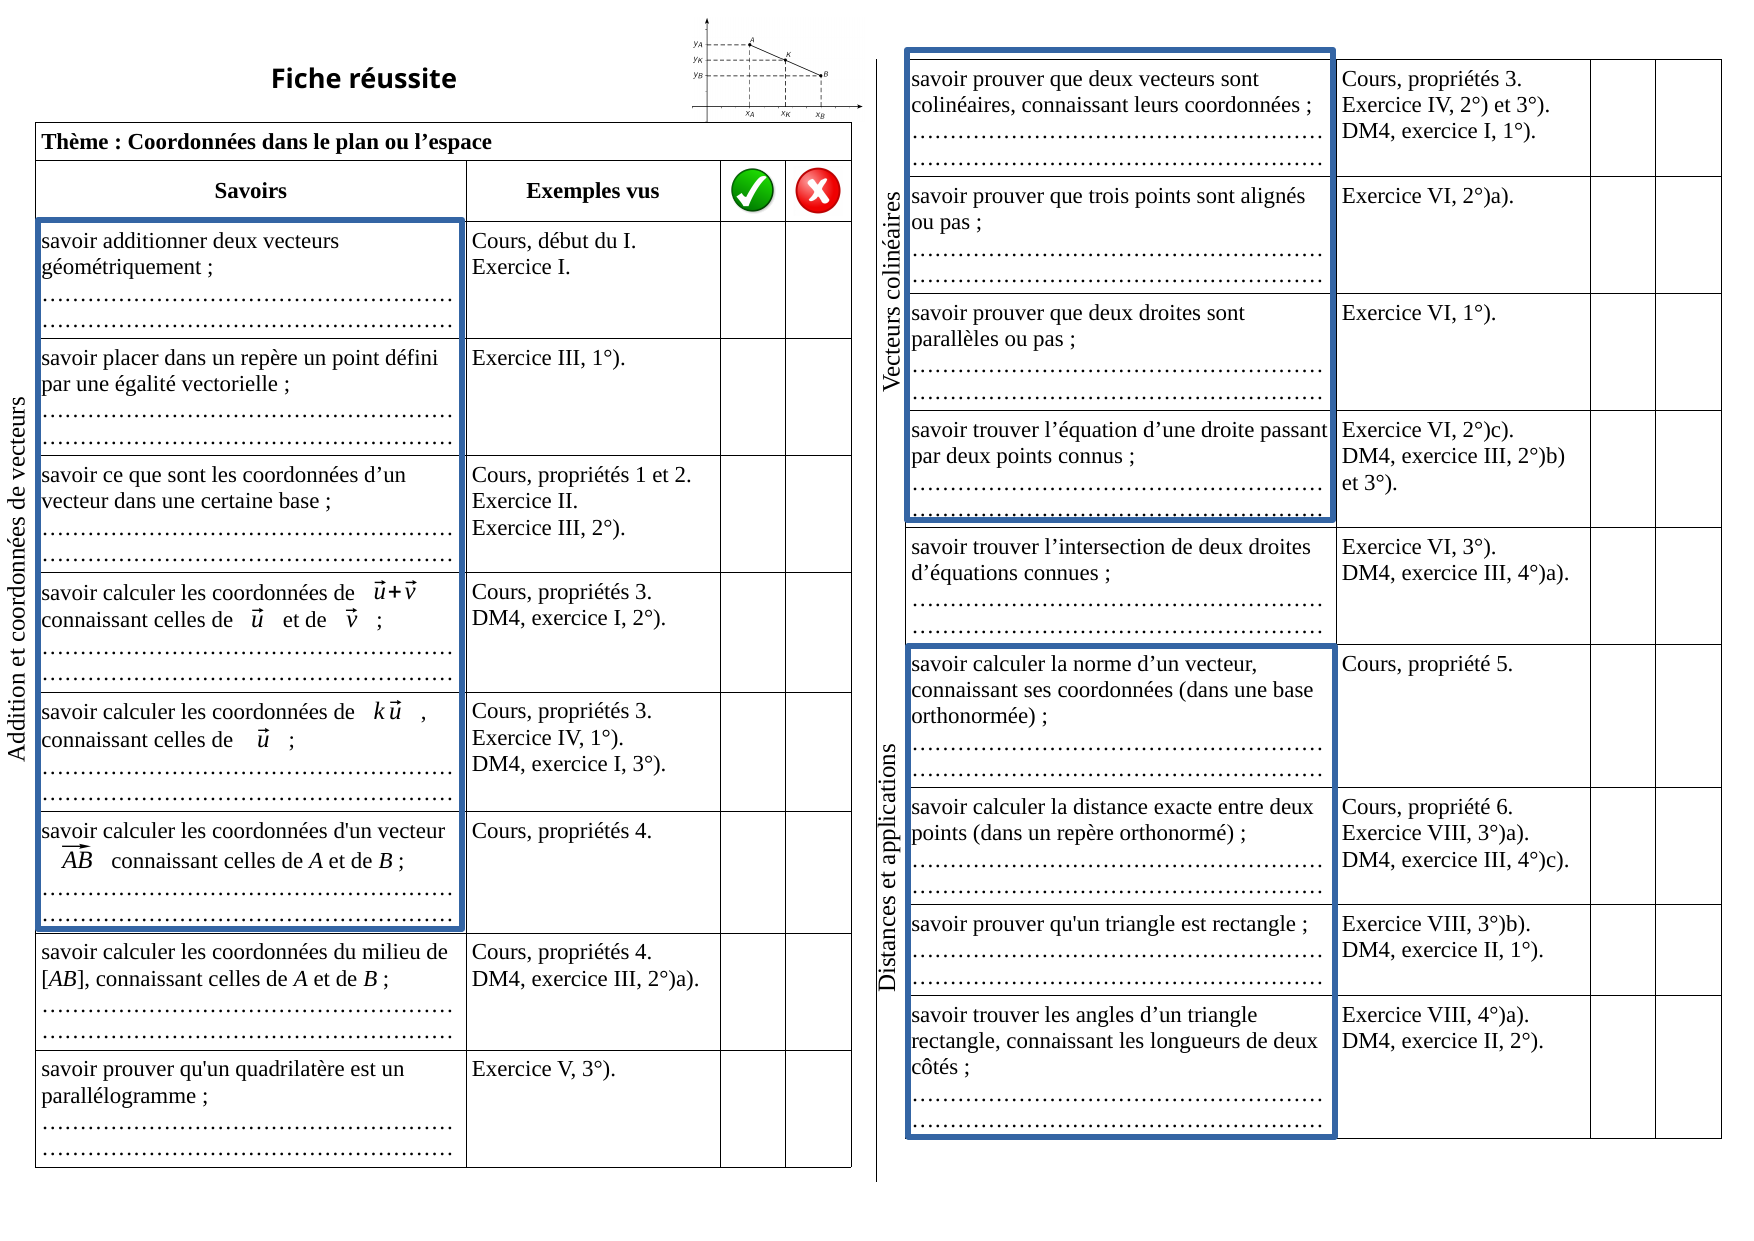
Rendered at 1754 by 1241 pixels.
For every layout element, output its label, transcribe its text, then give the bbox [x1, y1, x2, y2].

table_cell Exercice VI, 2°)c). DM4, exercice III, 2°)b) et 3°). [1337, 411, 1590, 527]
table_cell savoir prouver qu'un quadrilatère est un parallélogramme ; ……………………………………………………………………………………………… [36, 1051, 466, 1167]
table_cell [786, 222, 851, 338]
table_cell Cours, propriétés 3. Exercice IV, 1°). DM4, exercice I, 3°). [467, 693, 720, 811]
table_cell Exercice V, 3°). [467, 1051, 720, 1167]
table_cell savoir calculer les coordonnées du milieu de [AB], connaissant celles de A et de B ; ……………………………………………… ……………………………………………… [36, 934, 466, 1049]
table_cell savoir ce que sont les coordonnées d’un vecteur dans une certaine base ; ……………………………………………………………………………………………… [41, 456, 459, 572]
table_cell Cours, propriétés 3. Exercice IV, 2°) et 3°). DM4, exercice I, 1°). [1337, 60, 1590, 176]
table_cell Cours, propriété 6. Exercice VIII, 3°)a). DM4, exercice III, 4°)c). [1338, 788, 1590, 904]
table_cell Cours, propriétés 4. DM4, exercice III, 2°)a). [467, 934, 720, 1049]
table_cell [721, 456, 785, 572]
table_cell [1656, 411, 1721, 527]
table_cell [721, 693, 785, 811]
table_cell [1656, 177, 1721, 293]
table_cell [1591, 177, 1655, 293]
table_cell savoir trouver l’équation d’une droite passant par deux points connus ;……………………………………………………………………………………………… [910, 411, 1330, 517]
table_cell [1656, 60, 1721, 176]
table_cell [721, 812, 785, 933]
table_cell [786, 456, 851, 572]
table_cell [1591, 788, 1655, 904]
table_cell [721, 222, 785, 338]
table_cell [721, 161, 785, 221]
table_cell Cours, propriétés 3. DM4, exercice I, 2°). [467, 573, 720, 692]
table_cell [1656, 294, 1721, 410]
table_cell [1591, 411, 1655, 527]
table_cell [786, 339, 851, 455]
table_cell savoir calculer les coordonnées de, connaissant celles de ; ……………………………………………………………………………………………… [41, 693, 459, 811]
table_cell Cours, début du I. Exercice I. [467, 222, 720, 338]
text Fiche réussite [35, 59, 692, 96]
table_cell [1591, 645, 1655, 787]
table_cell savoir additionner deux vecteurs géométriquement ; ……………………………………………………………………………………………… [41, 223, 459, 338]
table_cell Exercice III, 1°). [467, 339, 720, 455]
table_cell [786, 573, 851, 692]
table_cell savoir calculer la distance exacte entre deux points (dans un repère orthonormé) ; ……………………………………………… ……………………………………………… [911, 788, 1332, 904]
table_cell [1656, 788, 1721, 904]
table_cell [1591, 996, 1655, 1138]
table_cell Exercice VI, 2°)a). [1337, 177, 1590, 293]
table_cell Savoirs [36, 161, 466, 221]
table_cell Exercice VIII, 3°)b). DM4, exercice II, 1°). [1338, 905, 1590, 995]
table_cell savoir placer dans un repère un point défini par une égalité vectorielle ; ……………………………………………………………………………………………… [41, 339, 459, 455]
picture [728, 166, 777, 215]
table_cell [786, 161, 851, 221]
table_cell [786, 1051, 851, 1167]
table_cell Exemples vus [467, 161, 720, 221]
table_cell [721, 1051, 785, 1167]
table_cell [1591, 60, 1655, 176]
table_cell savoir prouver qu'un triangle est rectangle ; ……………………………………………………………………………………………… [911, 905, 1332, 995]
table_cell Exercice VI, 3°). DM4, exercice III, 4°)a). [1337, 528, 1590, 644]
table_cell Cours, propriété 5. [1338, 645, 1590, 787]
table_cell [1591, 294, 1655, 410]
table_cell Cours, propriétés 4. [467, 812, 720, 933]
table_cell [1591, 905, 1655, 995]
table_cell [1656, 645, 1721, 787]
table_header Thème : Coordonnées dans le plan ou l’espace [36, 123, 851, 160]
table_cell Cours, propriétés 1 et 2. Exercice II. Exercice III, 2°). [467, 456, 720, 572]
table_cell savoir trouver les angles d’un triangle rectangle, connaissant les longueurs de deux côtés ; ……………………………………………………………………………………………… [911, 996, 1332, 1134]
table_cell [721, 573, 785, 692]
table_cell savoir prouver que trois points sont alignés ou pas ;……………………………………………………………………………………………… [910, 177, 1330, 293]
table_cell Exercice VI, 1°). [1337, 294, 1590, 410]
table_cell savoir calculer les coordonnées d'un vecteur connaissant celles de A et de B ; ……………………………………………………………………………………………… [41, 812, 459, 926]
table_cell [786, 934, 851, 1049]
table_cell [721, 934, 785, 1049]
table_cell savoir calculer la norme d’un vecteur, connaissant ses coordonnées (dans une base orthonormée) ; ……………………………………………… ……………………………………………… [911, 649, 1332, 787]
table_cell [1591, 528, 1655, 644]
table_cell [1656, 905, 1721, 995]
table_cell savoir calculer les coordonnées de connaissant celles deet de; ……………………………………………… ……………………………………………… [41, 573, 459, 692]
table_cell [786, 812, 851, 933]
table_cell savoir prouver que deux droites sont parallèles ou pas ;……………………………………………………………………………………………… [910, 294, 1330, 410]
table_cell [786, 693, 851, 811]
table_cell [1656, 528, 1721, 644]
picture [793, 166, 843, 216]
table_cell savoir trouver l’intersection de deux droites d’équations connues ;……………………………………………………………………………………………… [906, 528, 1336, 643]
table_cell [1656, 996, 1721, 1138]
table_cell Exercice VIII, 4°)a). DM4, exercice II, 2°). [1338, 996, 1590, 1138]
picture [692, 17, 865, 122]
table_cell savoir prouver que deux vecteurs sont colinéaires, connaissant leurs coordonnées ; ……………………………………………………………………………………………… [910, 60, 1330, 176]
table_cell [721, 339, 785, 455]
